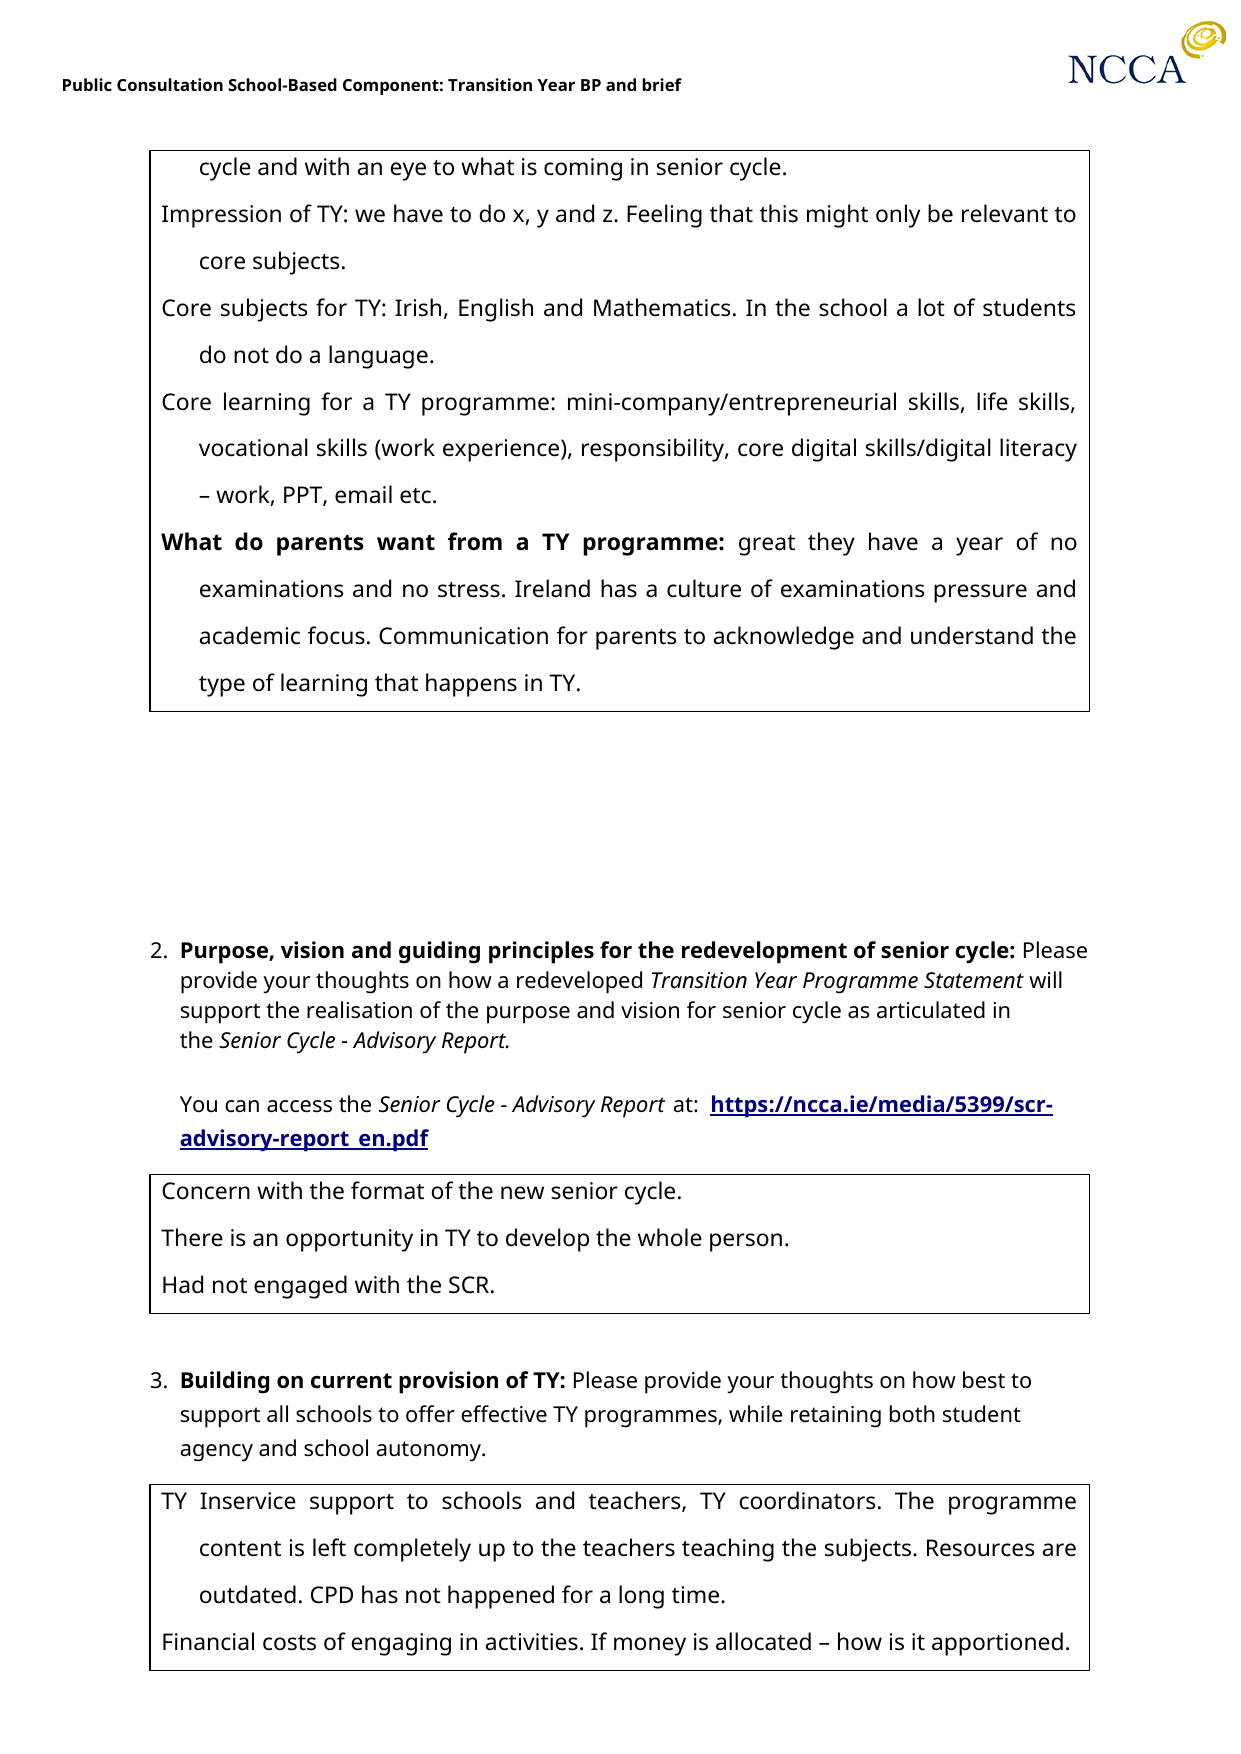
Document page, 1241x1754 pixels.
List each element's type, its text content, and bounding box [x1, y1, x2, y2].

text You can access the Senior Cycle - Advisory Report at: https://ncca.ie/media/5399/scr-advisory-report_en.pdf [150, 1054, 1090, 1153]
list Purpose, vision and guiding principles for the redevelopment of senior cycle: Please provide your thoughts on how a redeveloped Transition Year Programme Statement will support the realisation of the purpose and vision for senior cycle as articulated in the Senior Cycle - Advisory Report. [150, 935, 1090, 1054]
list Building on current provision of TY: Please provide your thoughts on how best to support all schools to offer effective TY programmes, while retaining both student agency and school autonomy. [150, 1365, 1090, 1463]
table_header Concern with the format of the new senior cycle. There is an opportunity in TY to develop the whole person. Had not engaged with the SCR. [151, 1175, 1089, 1313]
table_header TY Inservice support to schools and teachers, TY coordinators. The programme content is left completely up to the teachers teaching the subjects. Resources are outdated. CPD has not happened for a long time. Financial costs of engaging in activities. If money is allocated – how is it apportioned. [151, 1485, 1089, 1670]
table_header cycle and with an eye to what is coming in senior cycle. Impression of TY: we have to do x, y and z. Feeling that this might only be relevant to core subjects. Core subjects for TY: Irish, English and Mathematics. In the school a lot of students do not do a language. Core learning for a TY programme: mini-company/entrepreneurial skills, life skills, vocational skills (work experience), responsibility, core digital skills/digital literacy – work, PPT, email etc. What do parents want from a TY programme: great they have a year of no examinations and no stress. Ireland has a culture of examinations pressure and academic focus. Communication for parents to acknowledge and understand the type of learning that happens in TY. [151, 151, 1089, 711]
